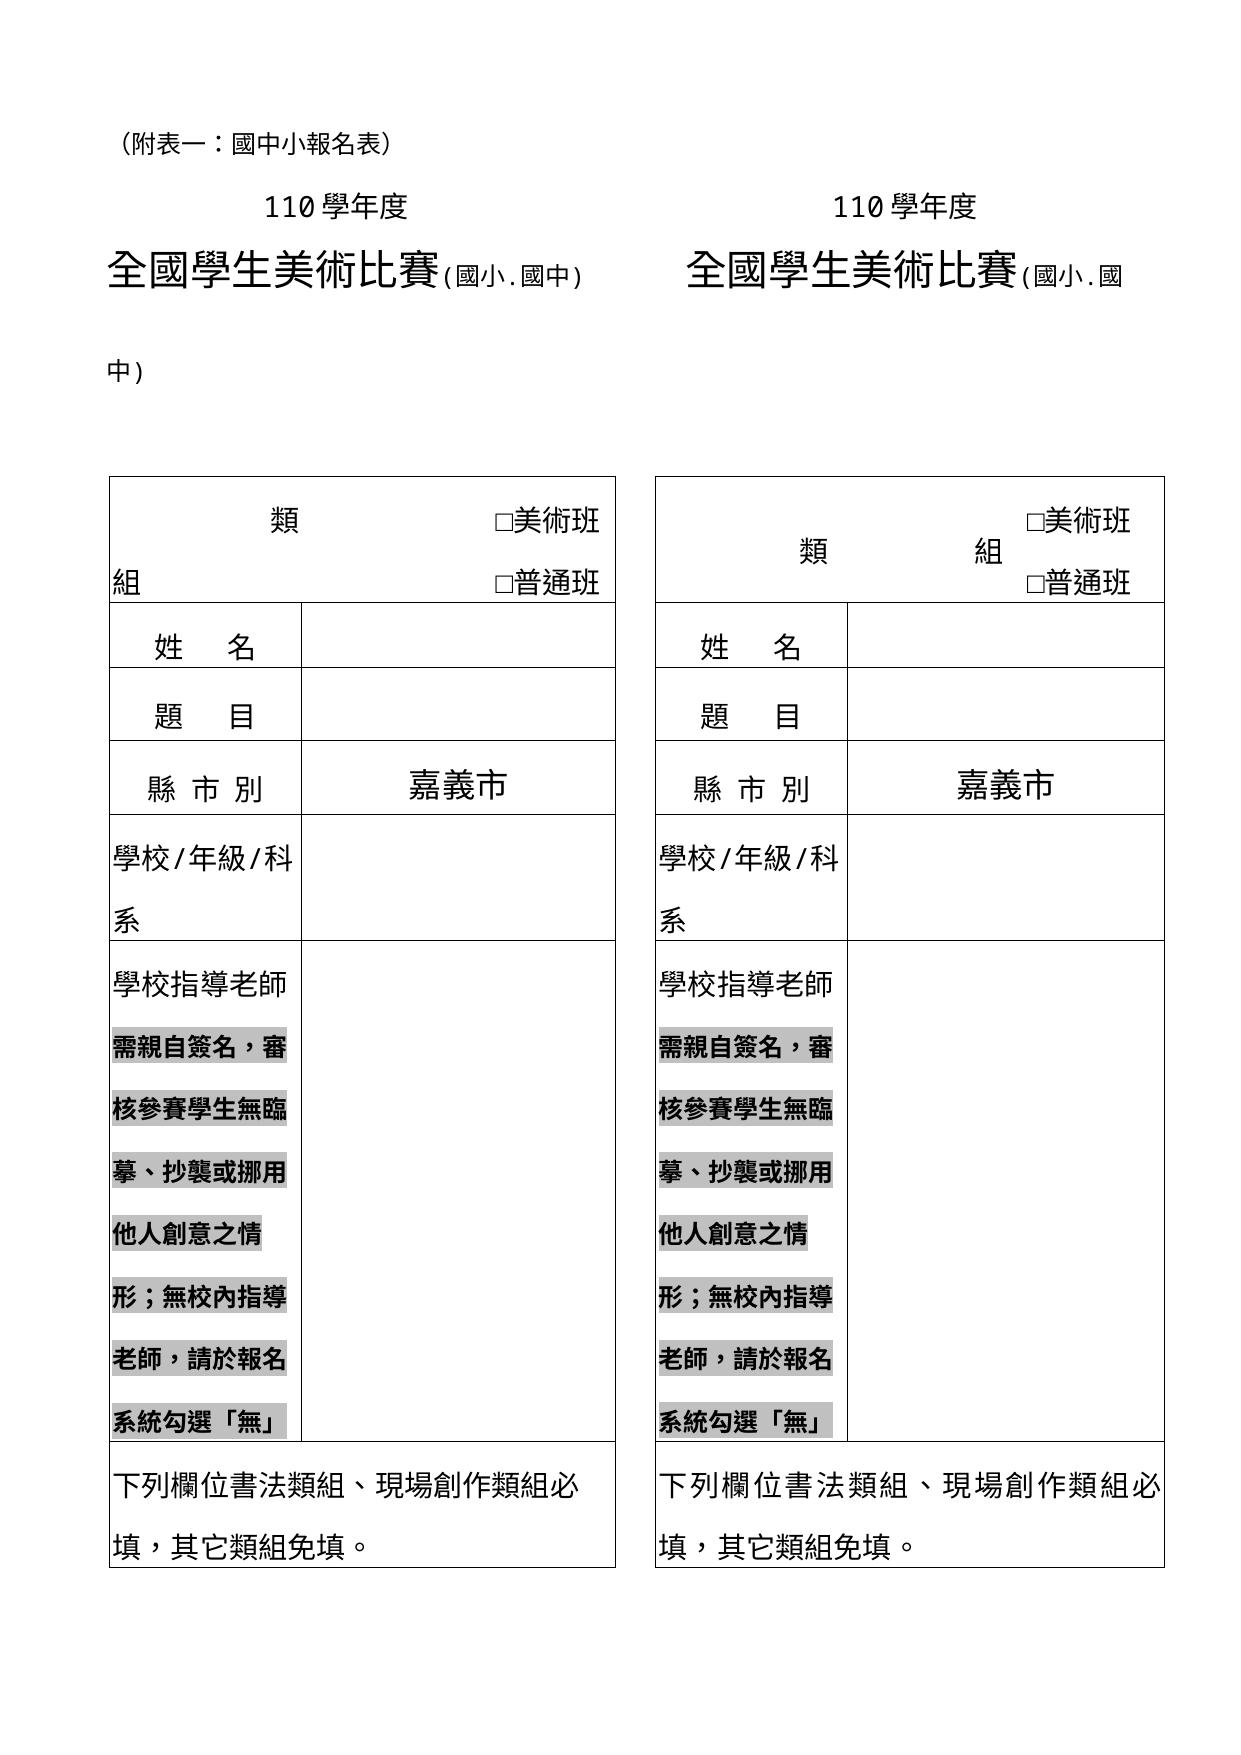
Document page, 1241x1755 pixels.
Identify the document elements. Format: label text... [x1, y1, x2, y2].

table_header 類 組 [656, 477, 1009, 602]
table_cell 縣 市 別 [110, 741, 301, 814]
table_cell [848, 668, 1164, 740]
table_cell [302, 815, 615, 940]
table_cell 下列欄位書法類組、現場創作類組必填，其它類組免填。 [110, 1442, 615, 1567]
table_cell [616, 940, 655, 1441]
table_cell [616, 740, 655, 814]
table_cell [616, 814, 655, 940]
table_cell 縣 市 別 [656, 741, 847, 814]
table_cell [616, 602, 655, 667]
table_cell [848, 815, 1164, 940]
table_cell [302, 668, 615, 740]
table_cell [302, 603, 615, 667]
table_cell 題 目 [110, 668, 301, 740]
table_cell 學校指導老師 需親自簽名，審核參賽學生無臨摹、抄襲或挪用他人創意之情形；無校內指導老師，請於報名系統勾選「無」 [656, 941, 847, 1441]
table_header 類 組 [110, 477, 466, 602]
table_cell 學校指導老師 需親自簽名，審核參賽學生無臨摹、抄襲或挪用他人創意之情形；無校內指導老師，請於報名系統勾選「無」 [110, 941, 301, 1441]
table_header □美術班 □普通班 [1009, 477, 1164, 602]
table_cell 學校/年級/科系 [656, 815, 847, 940]
table_cell [848, 603, 1164, 667]
table_cell 題 目 [656, 668, 847, 740]
table_cell 下列欄位書法類組、現場創作類組必填，其它類組免填。 [656, 1442, 1164, 1567]
table_cell [302, 941, 615, 1441]
table_cell [616, 667, 655, 740]
text 110學年度 110學年度 [106, 163, 1134, 226]
text （附表一：國中小報名表） [106, 101, 1134, 163]
table_cell [616, 1441, 655, 1567]
table_cell 姓 名 [656, 603, 847, 667]
table_cell 姓 名 [110, 603, 301, 667]
table_header □美術班 □普通班 [466, 477, 615, 602]
table_cell 嘉義市 [302, 741, 615, 814]
table_cell [848, 941, 1164, 1441]
text 全國學生美術比賽(國小.國中) 全國學生美術比賽(國小.國中) [106, 226, 1134, 413]
table_cell 學校/年級/科系 [110, 815, 301, 940]
table_header [616, 476, 655, 602]
table_cell 嘉義市 [848, 741, 1164, 814]
